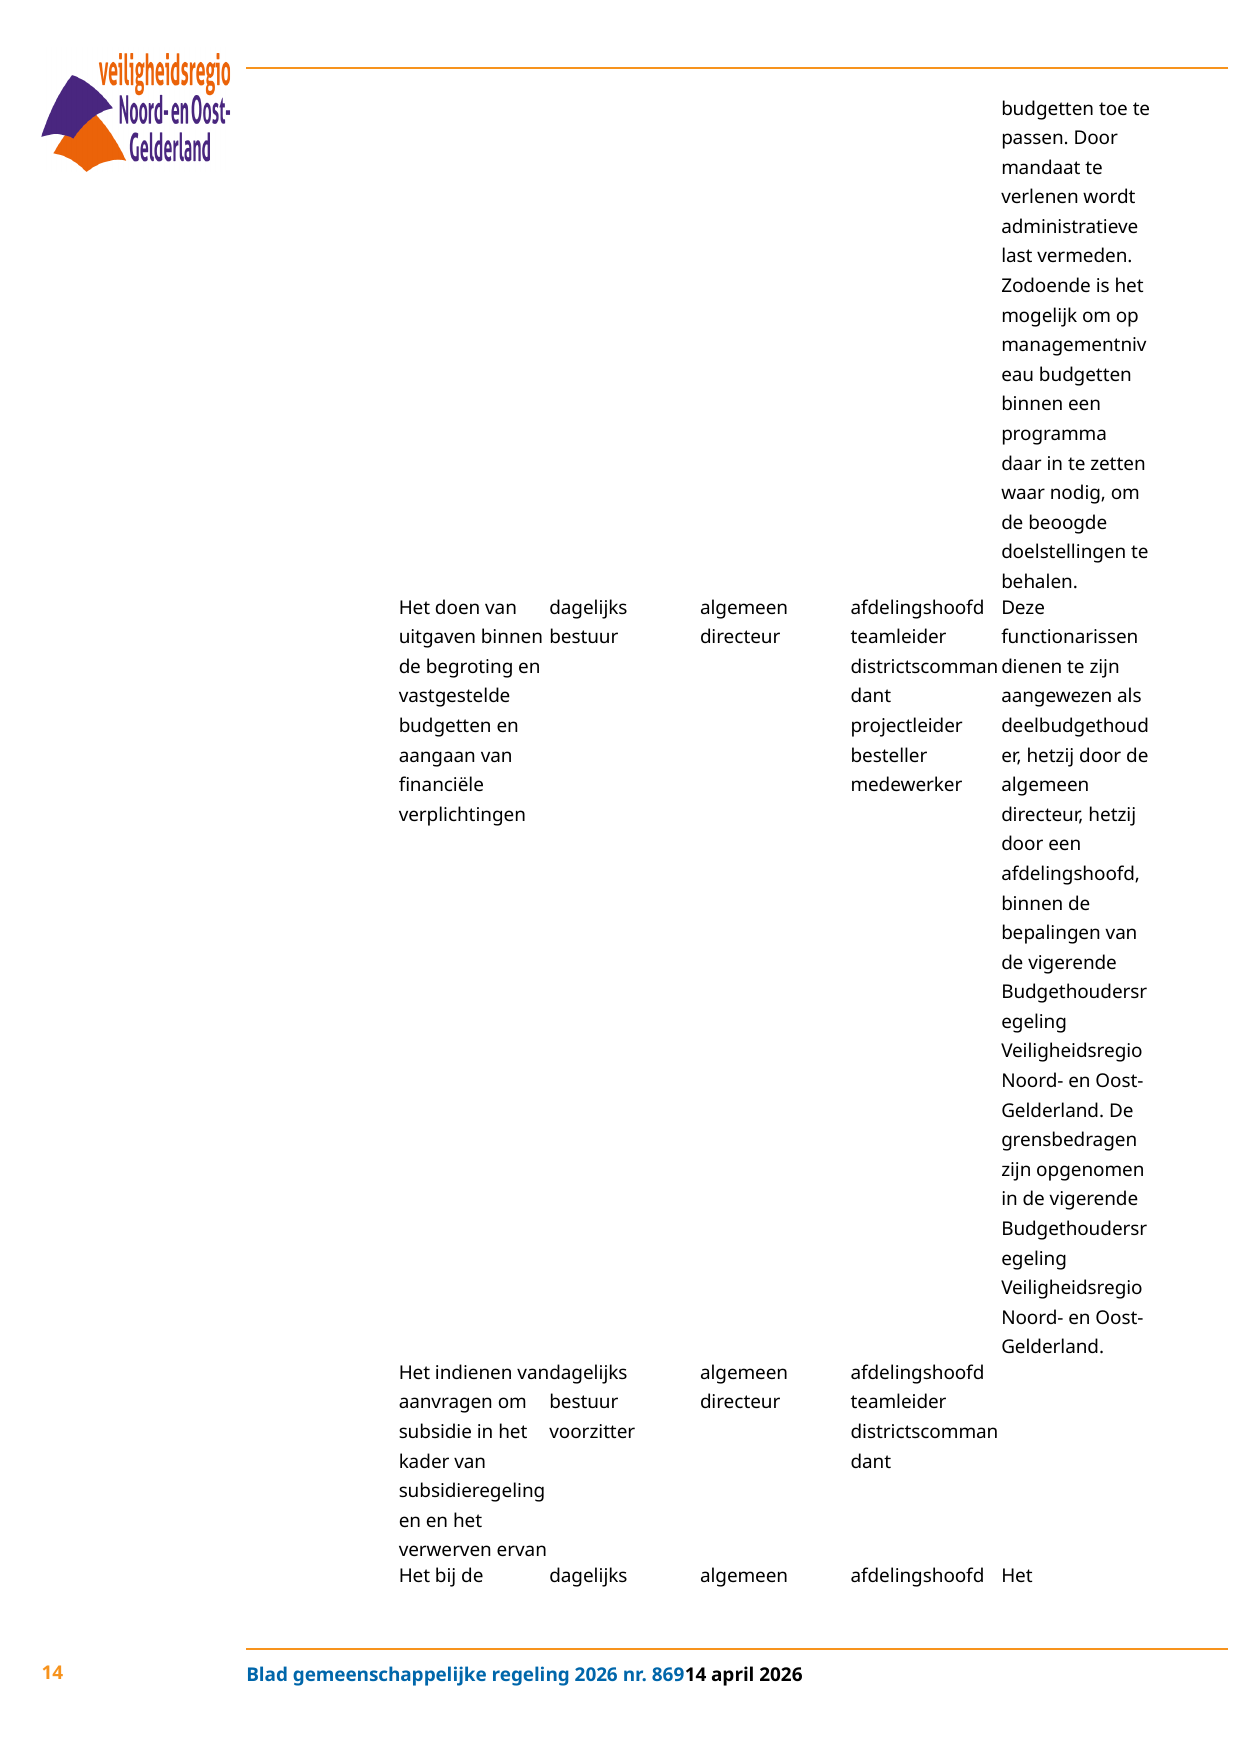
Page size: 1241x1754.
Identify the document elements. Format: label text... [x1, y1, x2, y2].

table_cell algemeen directeur [700, 1359, 850, 1562]
table_cell algemeen [700, 1563, 850, 1588]
table_cell budgetten toe te passen. Door mandaat te verlenen wordt administratieve last vermeden. Zodoende is het mogelijk om op managementniveau budgetten binnen een programma daar in te zetten waar nodig, om de beoogde doelstellingen te behalen. [1001, 95, 1152, 594]
picture [41, 47, 231, 172]
table_cell [248, 594, 398, 1359]
table_cell afdelingshoofd teamleider districtscommandant [850, 1359, 1001, 1562]
table_cell Het [1001, 1563, 1152, 1588]
table_cell [1001, 1359, 1152, 1562]
table_cell dagelijks bestuur [549, 594, 700, 1359]
table_cell [549, 95, 700, 594]
table_cell Het doen van uitgaven binnen de begroting en vastgestelde budgetten en aangaan van financiële verplichtingen [399, 594, 549, 1359]
table_cell Het bij de [399, 1563, 549, 1588]
table_cell dagelijks bestuur voorzitter [549, 1359, 700, 1562]
table_cell Deze functionarissen dienen te zijn aangewezen als deelbudgethouder, hetzij door de algemeen directeur, hetzij door een afdelingshoofd, binnen de bepalingen van de vigerende Budgethoudersregeling Veiligheidsregio Noord- en Oost-Gelderland. De grensbedragen zijn opgenomen in de vigerende Budgethoudersregeling Veiligheidsregio Noord- en Oost-Gelderland. [1001, 594, 1152, 1359]
table_cell afdelingshoofd [850, 1563, 1001, 1588]
table_cell [248, 95, 398, 594]
table_cell [700, 95, 850, 594]
table_cell Het indienen van aanvragen om subsidie in het kader van subsidieregelingen en het verwerven ervan [399, 1359, 549, 1562]
table_cell dagelijks [549, 1563, 700, 1588]
table_cell afdelingshoofd teamleider districtscommandant projectleider besteller medewerker [850, 594, 1001, 1359]
table_cell [248, 1563, 398, 1588]
table_cell algemeen directeur [700, 594, 850, 1359]
table_cell [248, 1359, 398, 1562]
table_cell [399, 95, 549, 594]
table_cell [850, 95, 1001, 594]
